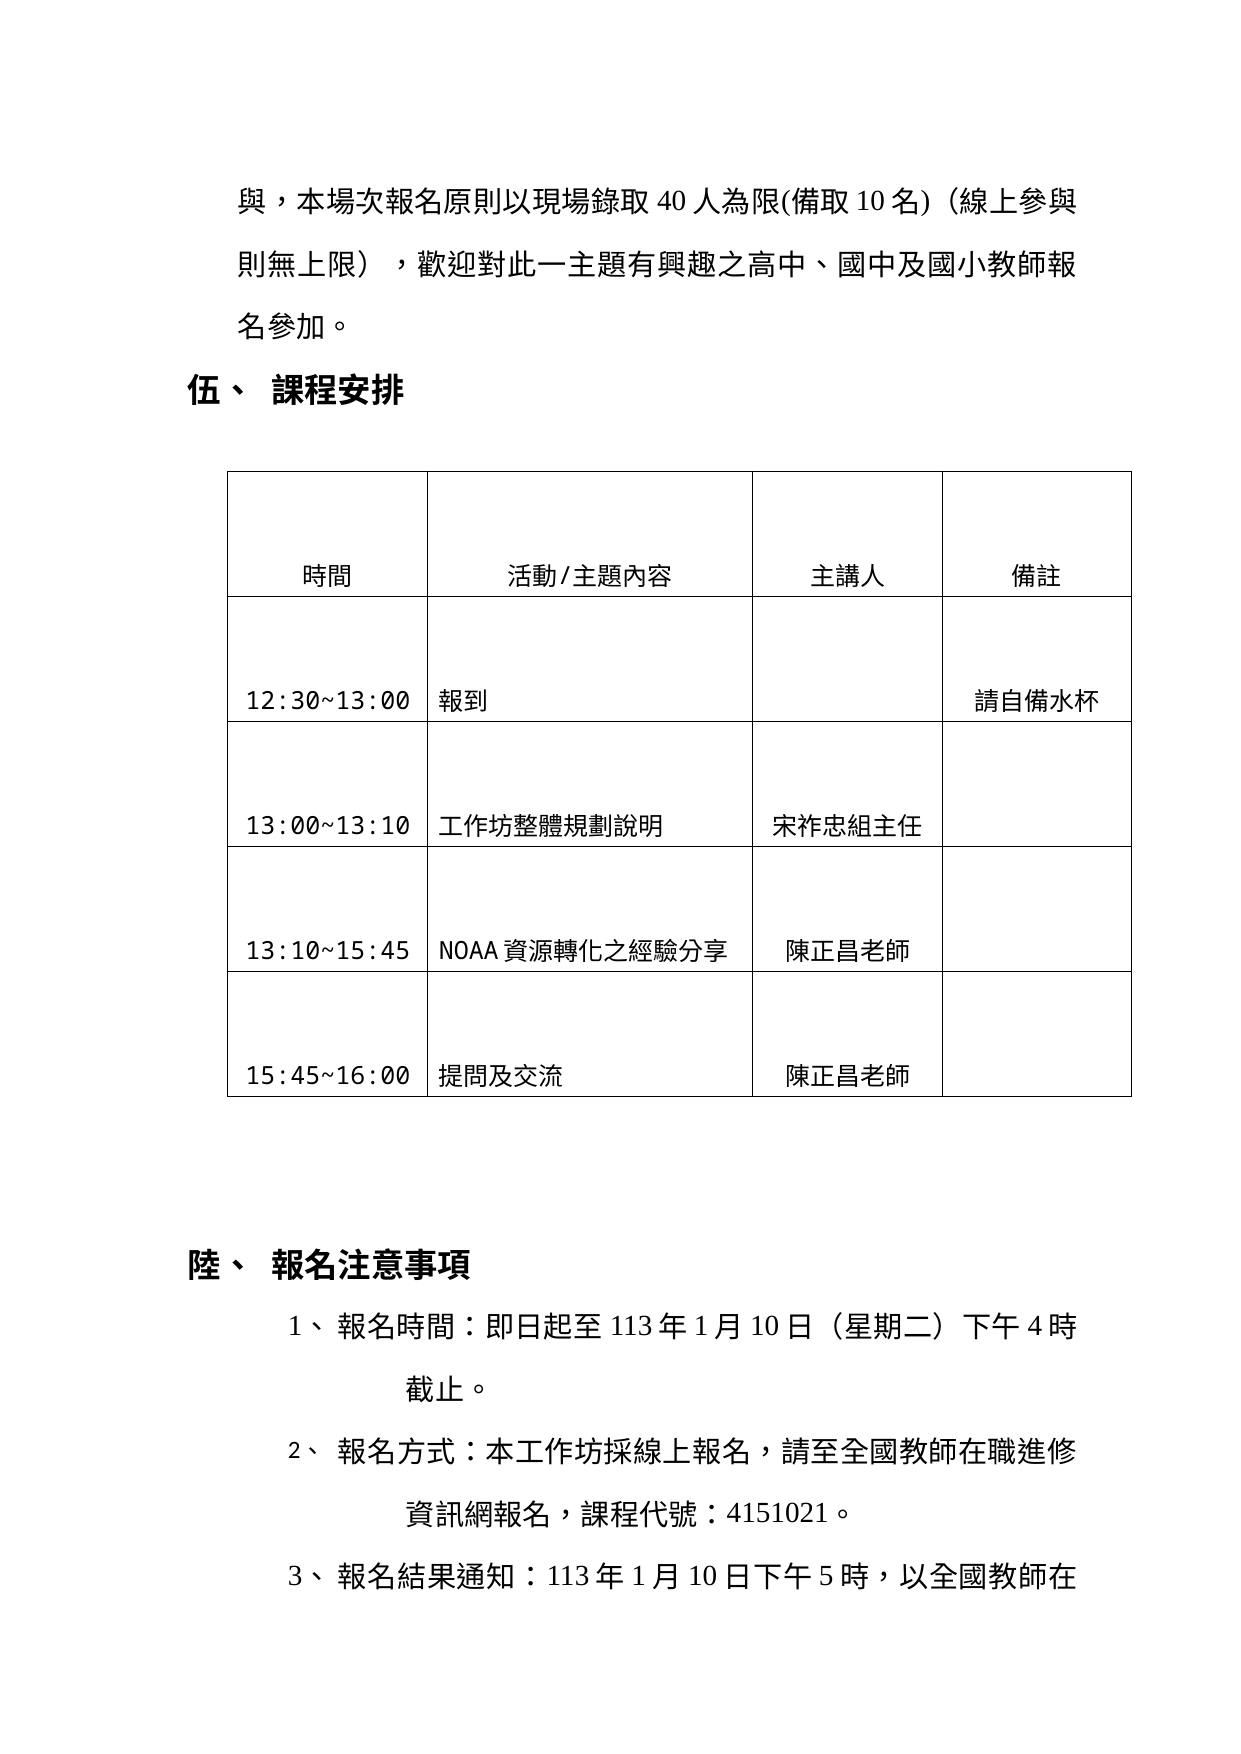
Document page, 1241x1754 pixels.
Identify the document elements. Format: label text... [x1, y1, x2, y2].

list 報名時間：即日起至113年1月10日（星期二）下午4時截止。 [288, 1283, 1078, 1408]
table_cell NOAA資源轉化之經驗分享 [428, 847, 752, 971]
table_cell 宋祚忠組主任 [753, 722, 942, 846]
table_cell 工作坊整體規劃說明 [428, 722, 752, 846]
table_cell 陳正昌老師 [753, 972, 942, 1096]
table_header 主講人 [753, 472, 942, 596]
table_cell [943, 722, 1131, 846]
table_header 活動/主題內容 [428, 472, 752, 596]
table_cell 12:30~13:00 [228, 597, 427, 721]
table_cell [943, 972, 1131, 1096]
table_cell 15:45~16:00 [228, 972, 427, 1096]
table_header 時間 [228, 472, 427, 596]
table_cell 13:00~13:10 [228, 722, 427, 846]
text 與，本場次報名原則以現場錄取40人為限(備取10名)（線上參與則無上限），歡迎對此一主題有興趣之高中、國中及國小教師報名參加。 [238, 158, 1078, 346]
table_cell 報到 [428, 597, 752, 721]
table_header 備註 [943, 472, 1131, 596]
list 報名結果通知：113年1月10日下午5時，以全國教師在職進修資訊網之系統回傳報名結果，敬請報名者留意。 [288, 1533, 1078, 1596]
text 伍、 課程安排 [187, 346, 1078, 408]
table_cell 提問及交流 [428, 972, 752, 1096]
table_cell 13:10~15:45 [228, 847, 427, 971]
table_cell 陳正昌老師 [753, 847, 942, 971]
table_cell 請自備水杯 [943, 597, 1131, 721]
list 報名方式：本工作坊採線上報名，請至全國教師在職進修資訊網報名，課程代號：4151021。 [288, 1408, 1078, 1533]
text 陸、 報名注意事項 [187, 1221, 1078, 1283]
table_cell [753, 597, 942, 721]
table_cell [943, 847, 1131, 971]
